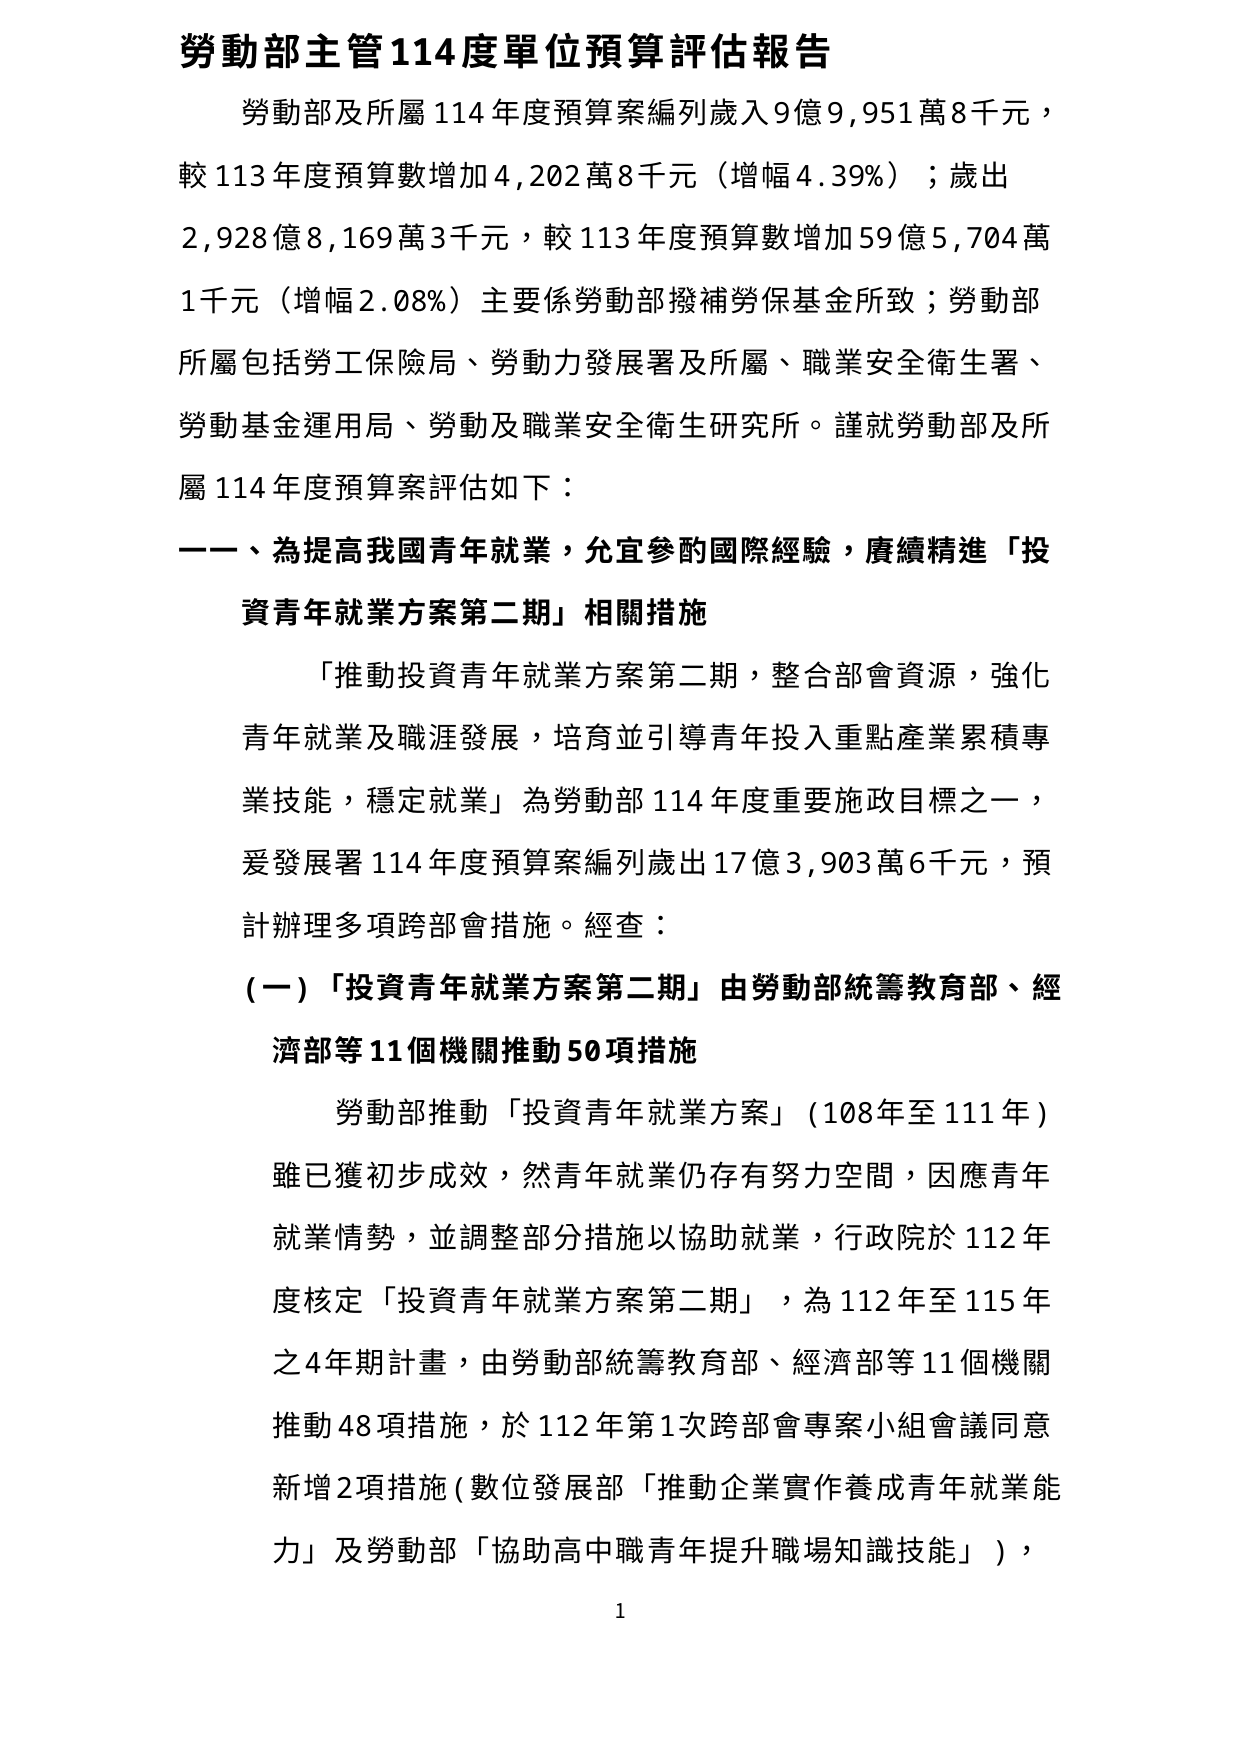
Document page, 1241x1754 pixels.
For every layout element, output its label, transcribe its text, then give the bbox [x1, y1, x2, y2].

text (一)「投資青年就業方案第二期」由勞動部統籌教育部、經濟部等11個機關推動50項措施 [236, 944, 1063, 1069]
text 勞動部主管114度單位預算評估報告 [177, 7, 1063, 69]
text 「推動投資青年就業方案第二期，整合部會資源，強化青年就業及職涯發展，培育並引導青年投入重點產業累積專業技能，穩定就業」為勞動部114年度重要施政目標之一，爰發展署114年度預算案編列歲出17億3,903萬6千元，預計辦理多項跨部會措施。經查： [236, 632, 1063, 944]
text 一一、為提高我國青年就業，允宜參酌國際經驗，賡續精進「投資青年就業方案第二期」相關措施 [177, 507, 1063, 632]
text 勞動部及所屬114年度預算案編列歲入9億9,951萬8千元，較113年度預算數增加4,202萬8千元（增幅4.39%）；歲出2,928億8,169萬3千元，較113年度預算數增加59億5,704萬1千元（增幅2.08%）主要係勞動部撥補勞保基金所致；勞動部所屬包括勞工保險局、勞動力發展署及所屬、職業安全衛生署、勞動基金運用局、勞動及職業安全衛生研究所。謹就勞動部及所屬114年度預算案評估如下： [177, 69, 1063, 507]
text 勞動部推動「投資青年就業方案」(108年至111年)雖已獲初步成效，然青年就業仍存有努力空間，因應青年就業情勢，並調整部分措施以協助就業，行政院於112年度核定「投資青年就業方案第二期」，為112年至115年之4年期計畫，由勞動部統籌教育部、經濟部等11個機關推動48項措施，於112年第1次跨部會專案小組會議同意新增2項措施(數位發展部「推動企業實作養成青年就業能力」及勞動部「協助高中職青年提升職場知識技能」)， [266, 1069, 1063, 1569]
